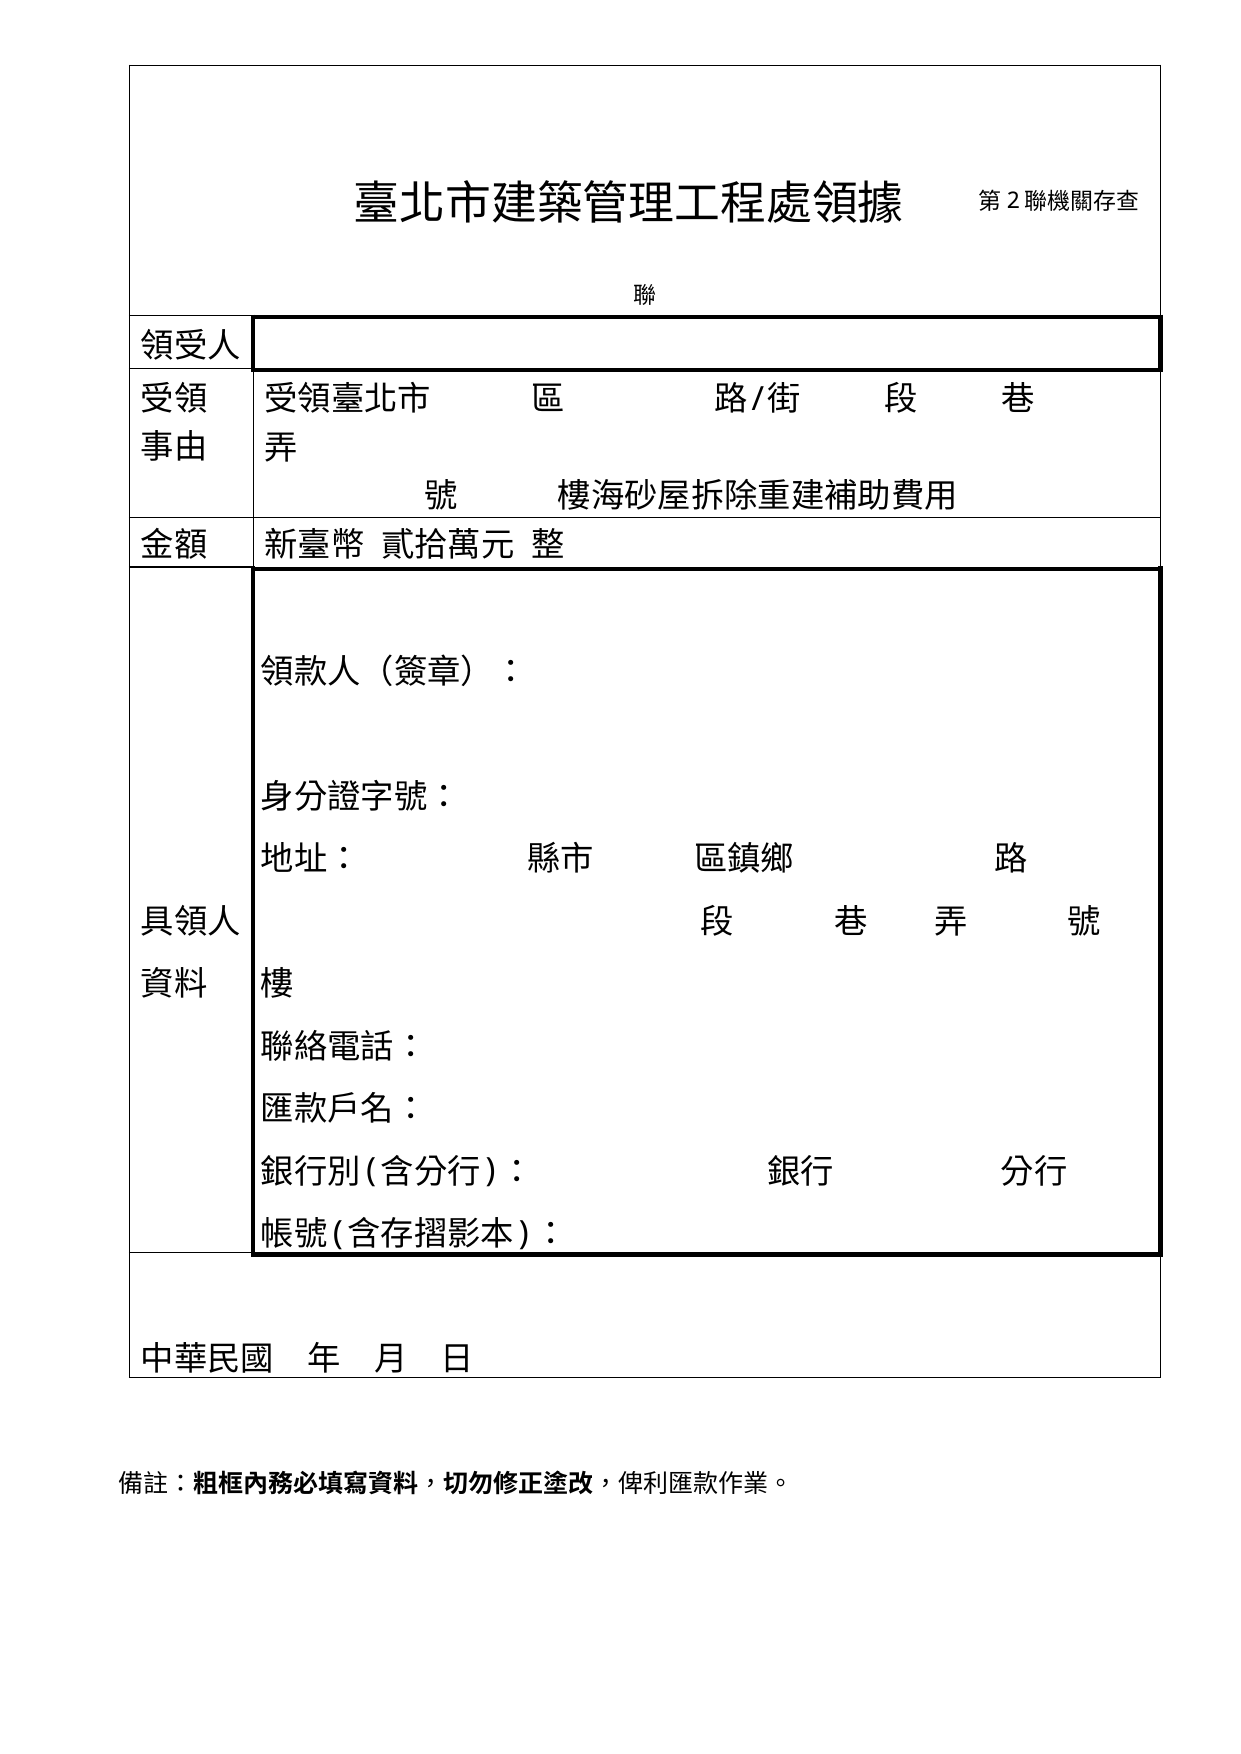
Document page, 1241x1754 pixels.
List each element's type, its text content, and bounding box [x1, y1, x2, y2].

table_cell 具領人資料 [130, 568, 251, 1252]
table_cell 受領 事由 [130, 369, 253, 517]
table_cell 領受人 [130, 316, 251, 367]
text 備註：粗框內務必填寫資料，切勿修正塗改，俾利匯款作業。 [118, 1439, 1152, 1502]
table_cell [255, 319, 1158, 367]
table_cell 中華民國 年 月 日 [130, 1253, 1160, 1377]
table_cell 新臺幣 貳拾萬元 整 [254, 518, 1160, 566]
table_cell 領款人（簽章）： 身分證字號： 地址： 縣市 區鎮鄉 路 段 巷 弄 號 樓 聯絡電話： 匯款戶名： 銀行別(含分行)： 銀行 分行 帳號(含存摺影本)： [255, 571, 1158, 1252]
table_cell 金額 [130, 518, 253, 566]
table_header 臺北市建築管理工程處領據 第2聯機關存查聯 [130, 66, 1160, 314]
table_cell 受領臺北市 區 路/街 段 巷 弄 號 樓海砂屋拆除重建補助費用 [254, 372, 1160, 517]
